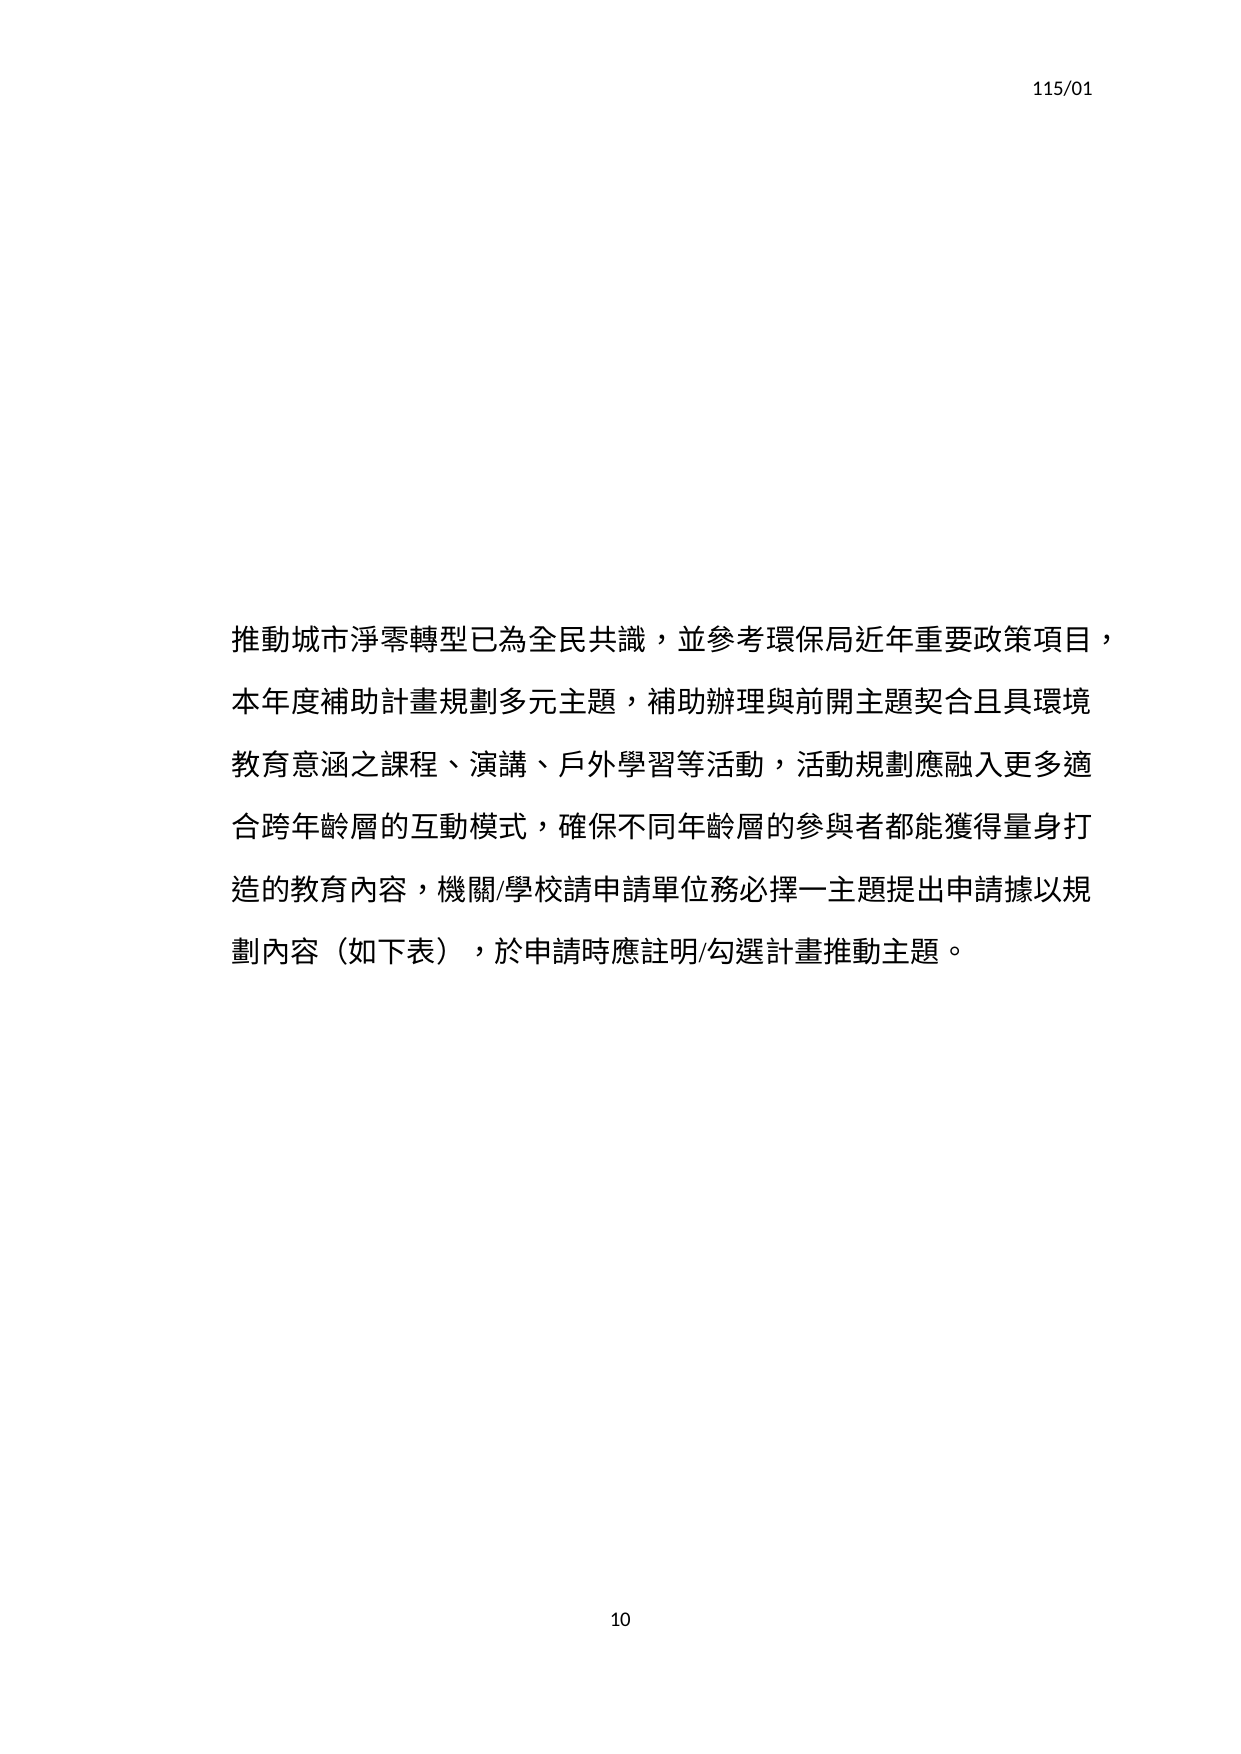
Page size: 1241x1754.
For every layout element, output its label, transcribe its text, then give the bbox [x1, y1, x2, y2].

text 為呼應本市淨零排放管理自治條例於114年1月22日正式施行，推動城市淨零轉型已為全民共識，並參考環保局近年重要政策項目，本年度補助計畫規劃多元主題，補助辦理與前開主題契合且具環境教育意涵之課程、演講、戶外學習等活動，活動規劃應融入更多適合跨年齡層的互動模式，確保不同年齡層的參與者都能獲得量身打造的教育內容，機關/學校請申請單位務必擇一主題提出申請據以規劃內容（如下表），於申請時應註明/勾選計畫推動主題。 [232, 596, 1092, 971]
